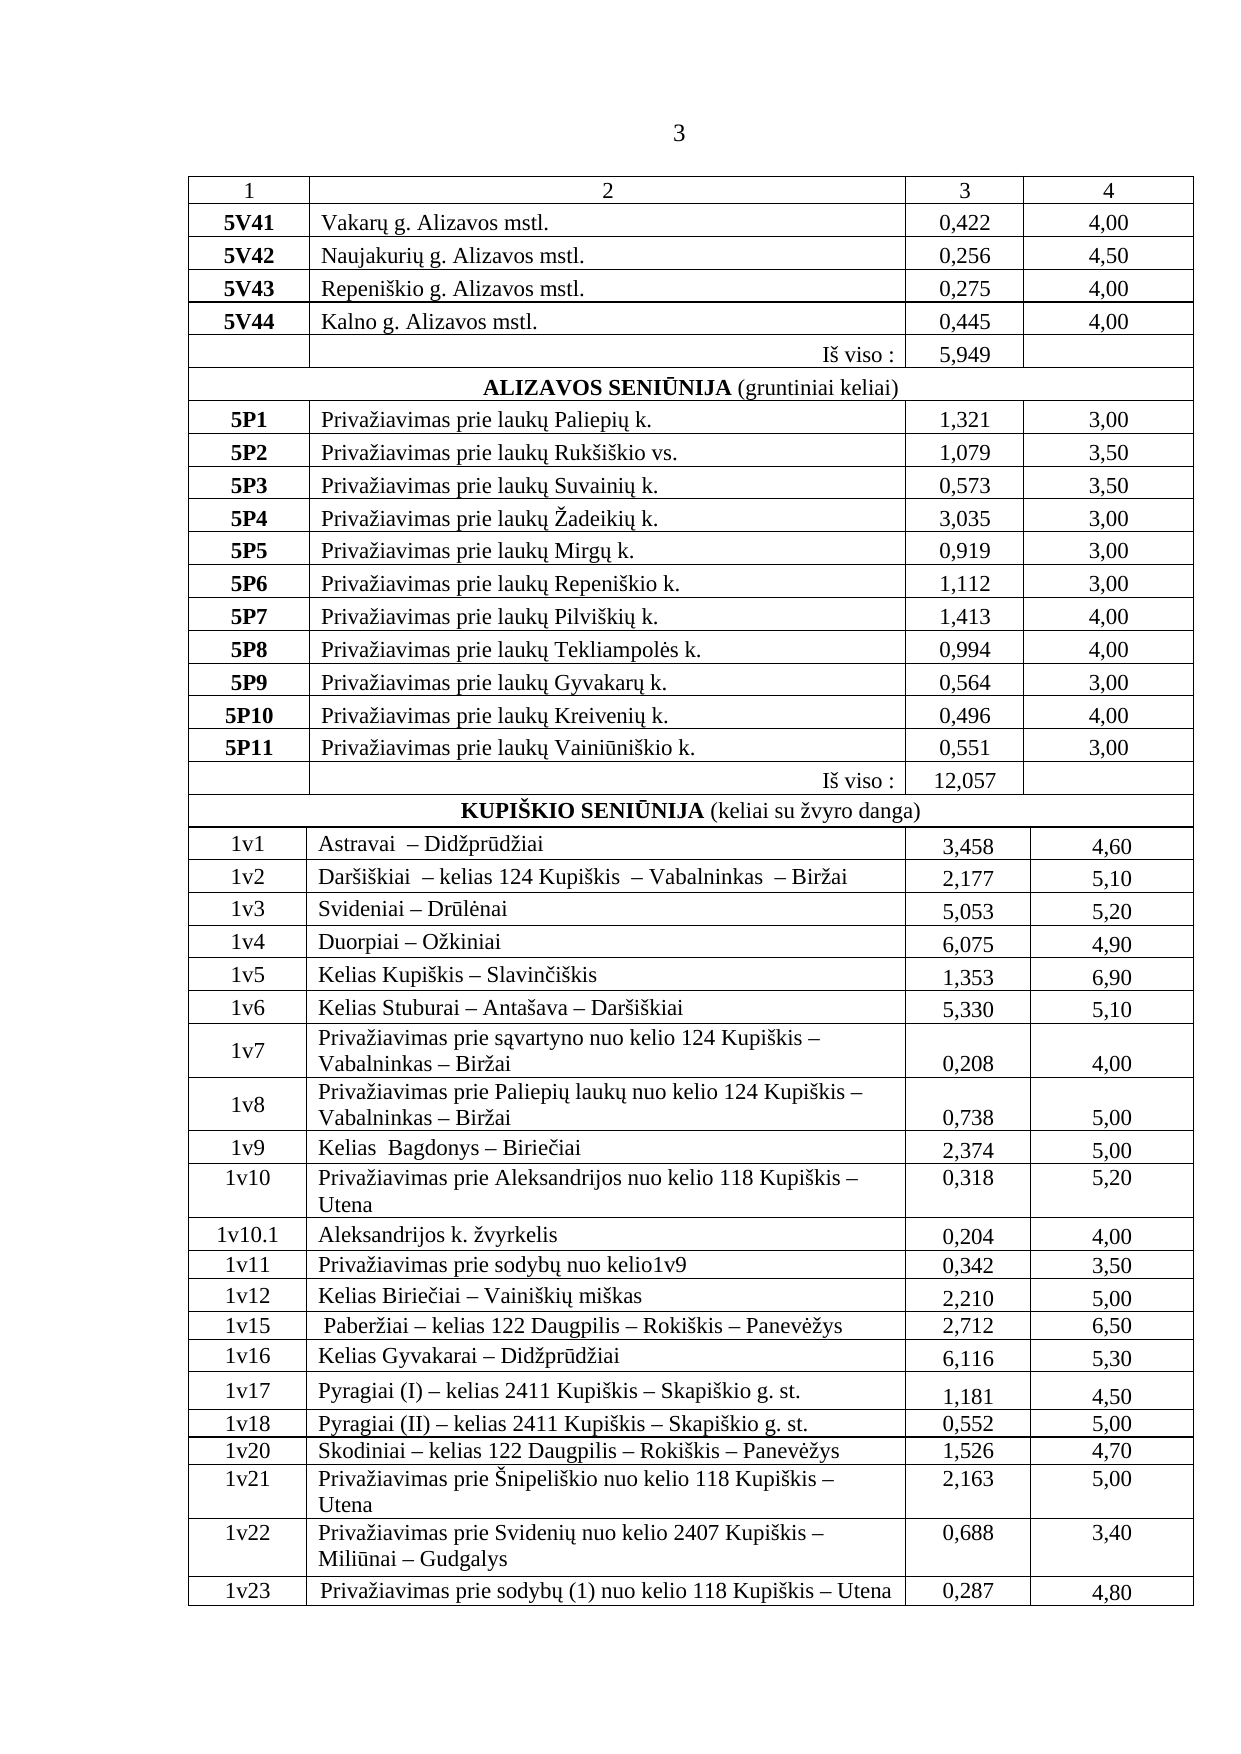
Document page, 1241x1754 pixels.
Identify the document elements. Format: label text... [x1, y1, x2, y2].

table_cell 5,949 [906, 335, 1023, 367]
table_cell 1v17 [189, 1372, 306, 1409]
table_cell 1v9 [189, 1131, 306, 1163]
table_cell 1v6 [189, 991, 306, 1023]
table_cell Privažiavimas prie laukų Vainiūniškio k. [310, 729, 905, 761]
table_cell 0,688 [906, 1519, 1030, 1576]
table_cell 5,00 [1031, 1465, 1193, 1518]
table_cell 3,00 [1024, 729, 1193, 761]
table_cell 5P6 [189, 565, 309, 597]
table_cell 5V44 [189, 303, 309, 334]
table_cell Daršiškiai – kelias 124 Kupiškis – Vabalninkas – Biržai [307, 860, 905, 892]
table_cell 1v23 [189, 1577, 306, 1605]
table_cell 1v8 [189, 1078, 306, 1130]
table_cell 2,210 [906, 1279, 1030, 1311]
table_cell 5P1 [189, 401, 309, 433]
table_cell Privažiavimas prie Paliepių laukų nuo kelio 124 Kupiškis – Vabalninkas – Biržai [307, 1078, 905, 1130]
table_cell 1,413 [906, 598, 1023, 629]
table_cell 5,00 [1031, 1131, 1193, 1163]
table_cell Privažiavimas prie sąvartyno nuo kelio 124 Kupiškis – Vabalninkas – Biržai [307, 1024, 905, 1077]
table_cell 3,458 [906, 828, 1030, 859]
table_cell ALIZAVOS SENIŪNIJA (gruntiniai keliai) [189, 368, 1193, 400]
table_cell 2,712 [906, 1312, 1030, 1338]
table_cell 1v22 [189, 1519, 306, 1576]
table_cell Repeniškio g. Alizavos mstl. [310, 270, 905, 301]
table_cell 5,20 [1031, 1164, 1193, 1217]
table_cell 0,496 [906, 696, 1023, 728]
table_cell 4,60 [1031, 828, 1193, 859]
table_cell 3,00 [1024, 401, 1193, 433]
table_cell 1,079 [906, 434, 1023, 466]
table_cell 0,275 [906, 270, 1023, 301]
table_cell 5P8 [189, 631, 309, 662]
table_cell 5P9 [189, 664, 309, 695]
table_cell 5,00 [1031, 1078, 1193, 1130]
table_cell 4,00 [1024, 598, 1193, 629]
table_cell 1,353 [906, 958, 1030, 990]
table_cell 0,204 [906, 1218, 1030, 1250]
table_cell 5P5 [189, 532, 309, 564]
table_cell Skodiniai – kelias 122 Daugpilis – Rokiškis – Panevėžys [307, 1438, 905, 1464]
table_cell [1024, 335, 1193, 367]
table_cell Privažiavimas prie laukų Pilviškių k. [310, 598, 905, 629]
table_cell 5,00 [1031, 1279, 1193, 1311]
table_cell Privažiavimas prie sodybų (1) nuo kelio 118 Kupiškis – Utena [307, 1577, 905, 1605]
table_cell Privažiavimas prie laukų Mirgų k. [310, 532, 905, 564]
table_cell 4,00 [1024, 270, 1193, 301]
table_cell Pyragiai (I) – kelias 2411 Kupiškis – Skapiškio g. st. [307, 1372, 905, 1409]
table_cell 0,564 [906, 664, 1023, 695]
table_cell 5V43 [189, 270, 309, 301]
table_cell 5P11 [189, 729, 309, 761]
table_cell [189, 335, 309, 367]
table_cell Kelias Biriečiai – Vainiškių miškas [307, 1279, 905, 1311]
table_cell [1024, 762, 1193, 794]
table_cell Pyragiai (II) – kelias 2411 Kupiškis – Skapiškio g. st. [307, 1410, 905, 1436]
table_cell Kelias Stuburai – Antašava – Daršiškiai [307, 991, 905, 1023]
table_cell 3,00 [1024, 532, 1193, 564]
table_cell 0,994 [906, 631, 1023, 662]
table_cell 4,50 [1024, 237, 1193, 269]
table_cell 5,10 [1031, 860, 1193, 892]
table_cell Privažiavimas prie Šnipeliškio nuo kelio 118 Kupiškis – Utena [307, 1465, 905, 1518]
table_cell 5V42 [189, 237, 309, 269]
table_cell Kelias Bagdonys – Biriečiai [307, 1131, 905, 1163]
table_cell 3,50 [1024, 467, 1193, 498]
table_cell 5,053 [906, 893, 1030, 924]
table_cell 3,035 [906, 499, 1023, 531]
table_cell Kelias Kupiškis – Slavinčiškis [307, 958, 905, 990]
table_cell 3,00 [1024, 565, 1193, 597]
table_cell Iš viso : [310, 762, 905, 794]
table_cell 4 [1024, 177, 1193, 203]
table_cell 0,422 [906, 204, 1023, 236]
table_cell 5,330 [906, 991, 1030, 1023]
table_cell 4,00 [1031, 1024, 1193, 1077]
table_cell Vakarų g. Alizavos mstl. [310, 204, 905, 236]
table_cell Kelias Gyvakarai – Didžprūdžiai [307, 1340, 905, 1371]
table_cell 4,80 [1031, 1577, 1193, 1605]
table_cell 4,90 [1031, 926, 1193, 957]
table_cell 4,00 [1024, 696, 1193, 728]
table_cell 1v10 [189, 1164, 306, 1217]
table_cell 0,738 [906, 1078, 1030, 1130]
table_cell 5V41 [189, 204, 309, 236]
table_cell 1v3 [189, 893, 306, 924]
table_cell Privažiavimas prie laukų Žadeikių k. [310, 499, 905, 531]
table_cell KUPIŠKIO SENIŪNIJA (keliai su žvyro danga) [189, 795, 1193, 826]
table_cell 3,00 [1024, 664, 1193, 695]
table_cell Privažiavimas prie laukų Suvainių k. [310, 467, 905, 498]
table_cell 0,551 [906, 729, 1023, 761]
table_cell Privažiavimas prie laukų Kreivenių k. [310, 696, 905, 728]
table_cell Iš viso : [310, 335, 905, 367]
table_cell 6,075 [906, 926, 1030, 957]
table_cell 4,50 [1031, 1372, 1193, 1409]
table_cell 4,00 [1024, 631, 1193, 662]
table_cell 1,526 [906, 1438, 1030, 1464]
table_cell Kalno g. Alizavos mstl. [310, 303, 905, 334]
table_cell Paberžiai – kelias 122 Daugpilis – Rokiškis – Panevėžys [307, 1312, 905, 1338]
table_cell 0,287 [906, 1577, 1030, 1605]
table_cell 6,50 [1031, 1312, 1193, 1338]
table_cell 5,20 [1031, 893, 1193, 924]
table_cell 1v15 [189, 1312, 306, 1338]
table_cell 0,256 [906, 237, 1023, 269]
table_cell 2,374 [906, 1131, 1030, 1163]
table_cell Privažiavimas prie laukų Tekliampolės k. [310, 631, 905, 662]
table_cell 1v10.1 [189, 1218, 306, 1250]
table_cell 1v18 [189, 1410, 306, 1436]
table_cell Privažiavimas prie sodybų nuo kelio1v9 [307, 1251, 905, 1278]
table_cell 2 [310, 177, 905, 203]
table_cell 3,50 [1024, 434, 1193, 466]
table_cell 5P2 [189, 434, 309, 466]
table_cell 0,552 [906, 1410, 1030, 1436]
table_cell Privažiavimas prie Aleksandrijos nuo kelio 118 Kupiškis – Utena [307, 1164, 905, 1217]
table_cell Privažiavimas prie laukų Repeniškio k. [310, 565, 905, 597]
table_cell 5,00 [1031, 1410, 1193, 1436]
table_cell 0,573 [906, 467, 1023, 498]
table_cell 0,318 [906, 1164, 1030, 1217]
table_cell 1v7 [189, 1024, 306, 1077]
table_cell Duorpiai – Ožkiniai [307, 926, 905, 957]
table_cell 5P10 [189, 696, 309, 728]
table_cell 2,177 [906, 860, 1030, 892]
table_cell 3,00 [1024, 499, 1193, 531]
table_cell Svideniai – Drūlėnai [307, 893, 905, 924]
table_cell 4,00 [1024, 204, 1193, 236]
table_cell 4,70 [1031, 1438, 1193, 1464]
table_cell 5,10 [1031, 991, 1193, 1023]
table_cell Naujakurių g. Alizavos mstl. [310, 237, 905, 269]
table_cell 1v11 [189, 1251, 306, 1278]
table_cell 2,163 [906, 1465, 1030, 1518]
table_cell 12,057 [906, 762, 1023, 794]
table_cell 1 [189, 177, 309, 203]
table_cell 5P4 [189, 499, 309, 531]
table_cell 5,30 [1031, 1340, 1193, 1371]
table_cell 1,112 [906, 565, 1023, 597]
table_cell Aleksandrijos k. žvyrkelis [307, 1218, 905, 1250]
table_cell Privažiavimas prie Svidenių nuo kelio 2407 Kupiškis – Miliūnai – Gudgalys [307, 1519, 905, 1576]
table_cell 1v12 [189, 1279, 306, 1311]
table_cell 5P7 [189, 598, 309, 629]
table_cell 6,90 [1031, 958, 1193, 990]
table_cell Privažiavimas prie laukų Rukšiškio vs. [310, 434, 905, 466]
table_cell 1v2 [189, 860, 306, 892]
table_cell 1v5 [189, 958, 306, 990]
table_cell Privažiavimas prie laukų Gyvakarų k. [310, 664, 905, 695]
table_cell [189, 762, 309, 794]
table_cell 3,40 [1031, 1519, 1193, 1576]
table_cell 0,342 [906, 1251, 1030, 1278]
table_cell 6,116 [906, 1340, 1030, 1371]
table_cell 1v1 [189, 828, 306, 859]
table_cell 0,445 [906, 303, 1023, 334]
table_cell 4,00 [1031, 1218, 1193, 1250]
table_cell Privažiavimas prie laukų Paliepių k. [310, 401, 905, 433]
table_cell 0,208 [906, 1024, 1030, 1077]
table_cell 3 [906, 177, 1023, 203]
table_cell 1v16 [189, 1340, 306, 1371]
table_cell 5P3 [189, 467, 309, 498]
table_cell 1,181 [906, 1372, 1030, 1409]
table_cell 4,00 [1024, 303, 1193, 334]
table_cell 1v20 [189, 1438, 306, 1464]
table_cell 1v21 [189, 1465, 306, 1518]
table_cell 1,321 [906, 401, 1023, 433]
table_cell 1v4 [189, 926, 306, 957]
table_cell 3,50 [1031, 1251, 1193, 1278]
table_cell 0,919 [906, 532, 1023, 564]
table_cell Astravai – Didžprūdžiai [307, 828, 905, 859]
